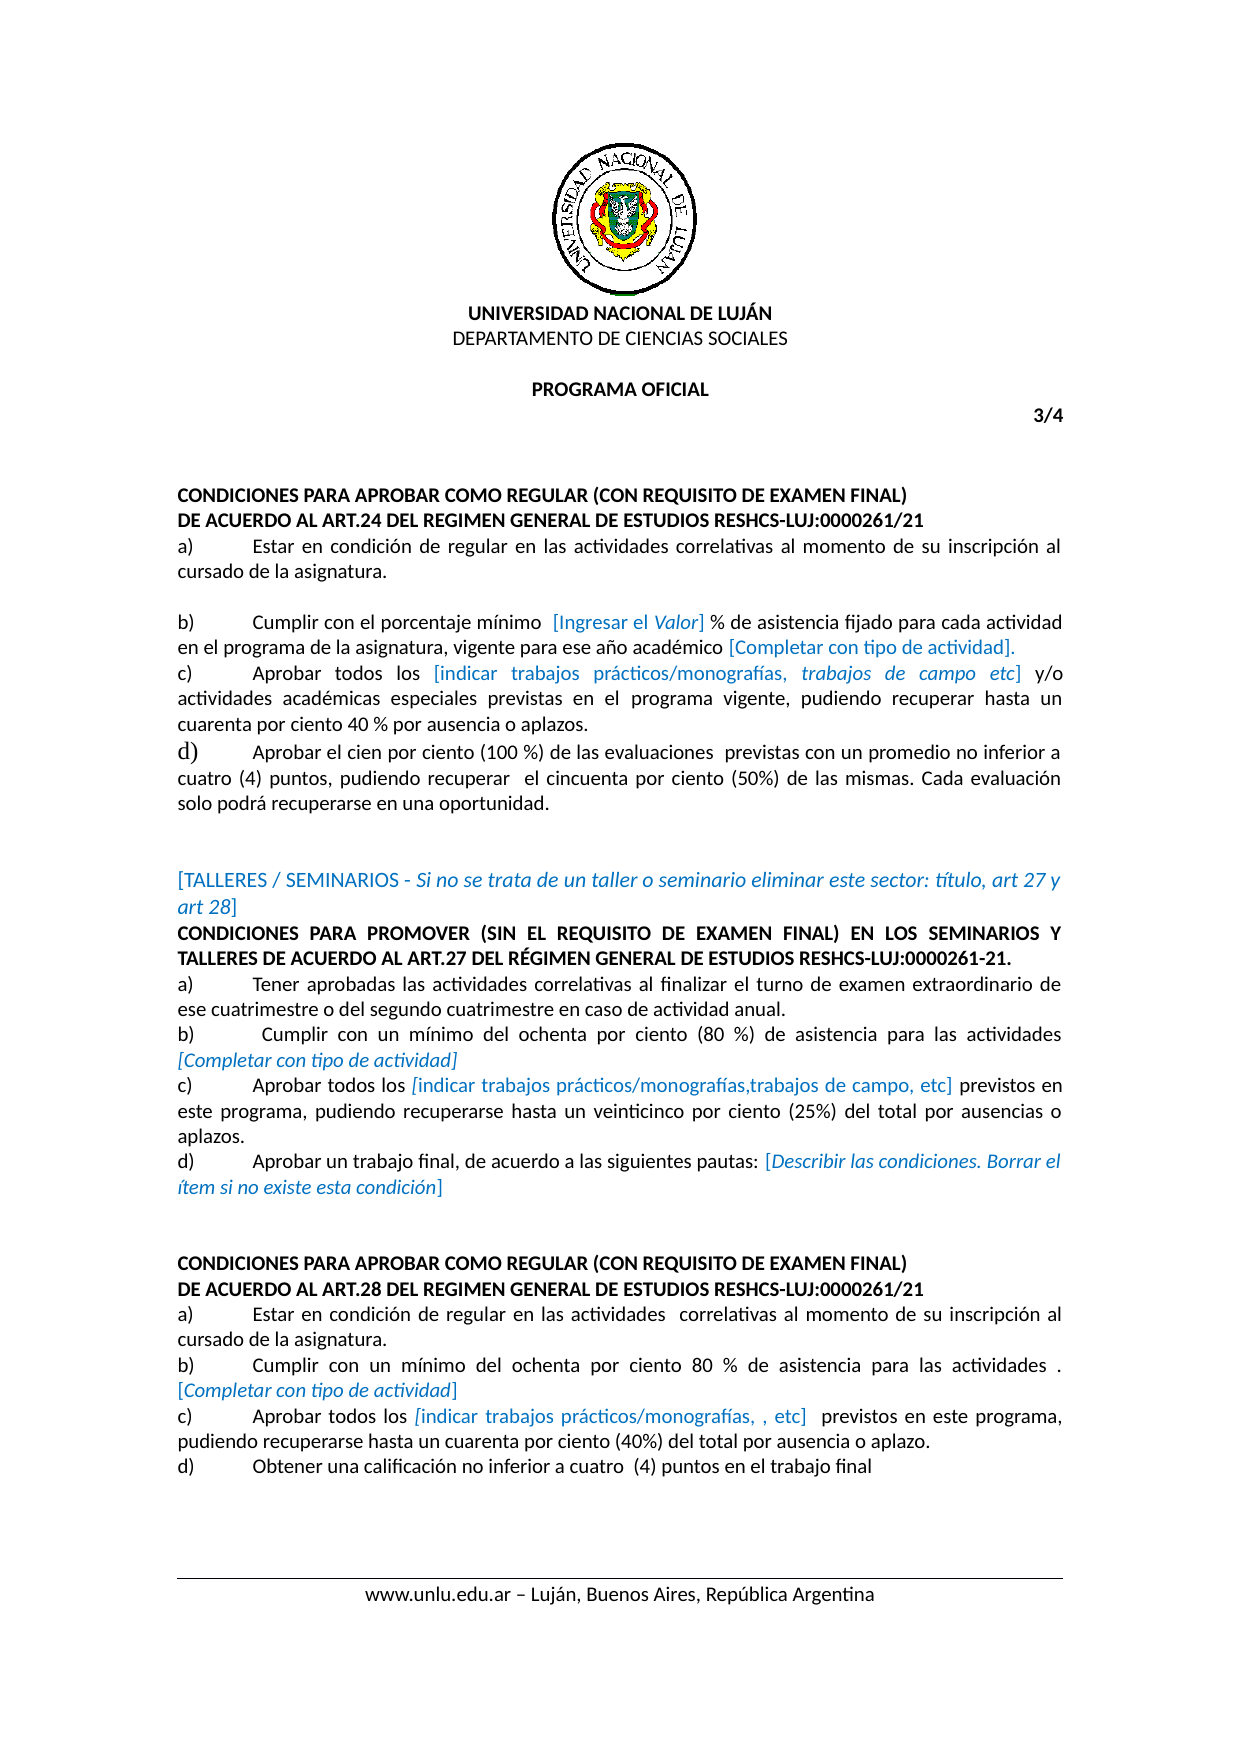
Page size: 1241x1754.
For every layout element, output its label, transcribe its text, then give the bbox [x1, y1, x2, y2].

list Obtener una calificación no inferior a cuatro (4) puntos en el trabajo final [177, 1454, 1063, 1479]
list Aprobar todos los [indicar trabajos prácticos/monografías,trabajos de campo, etc] previstos en este programa, pudiendo recuperarse hasta un veinticinco por ciento (25%) del total por ausencias o aplazos. [177, 1072, 1063, 1149]
text CONDICIONES PARA APROBAR COMO REGULAR (CON REQUISITO DE EXAMEN FINAL) [177, 482, 1063, 507]
list Cumplir con el porcentaje mínimo [Ingresar el Valor] % de asistencia fijado para cada actividad en el programa de la asignatura, vigente para ese año académico [Completar con tipo de actividad]. [177, 609, 1063, 660]
text CONDICIONES PARA APROBAR COMO REGULAR (CON REQUISITO DE EXAMEN FINAL) [177, 1250, 1063, 1276]
list Cumplir con un mínimo del ochenta por ciento (80 %) de asistencia para las actividades [Completar con tipo de actividad] [177, 1022, 1063, 1072]
list Estar en condición de regular en las actividades correlativas al momento de su inscripción al cursado de la asignatura. [177, 1301, 1063, 1352]
text [TALLERES / SEMINARIOS - Si no se trata de un taller o seminario eliminar este sector: título, art 27 y art 28] [177, 867, 1063, 920]
list Aprobar todos los [indicar trabajos prácticos/monografías, , etc] previstos en este programa, pudiendo recuperarse hasta un cuarenta por ciento (40%) del total por ausencia o aplazo. [177, 1403, 1063, 1454]
list Aprobar todos los [indicar trabajos prácticos/monografías, trabajos de campo etc] y/o actividades académicas especiales previstas en el programa vigente, pudiendo recuperar hasta un cuarenta por ciento 40 % por ausencia o aplazos. [177, 660, 1063, 736]
list Aprobar un trabajo final, de acuerdo a las siguientes pautas: [Describir las condiciones. Borrar el ítem si no existe esta condición] [177, 1149, 1063, 1199]
list Estar en condición de regular en las actividades correlativas al momento de su inscripción al cursado de la asignatura. [177, 533, 1063, 584]
text CONDICIONES PARA PROMOVER (SIN EL REQUISITO DE EXAMEN FINAL) EN LOS SEMINARIOS Y TALLERES DE ACUERDO AL ART.27 DEL RÉGIMEN GENERAL DE ESTUDIOS RESHCS-LUJ:0000261-21. [177, 920, 1063, 971]
list Aprobar el cien por ciento (100 %) de las evaluaciones previstas con un promedio no inferior a cuatro (4) puntos, pudiendo recuperar el cincuenta por ciento (50%) de las mismas. Cada evaluación solo podrá recuperarse en una oportunidad. [177, 736, 1063, 816]
text DE ACUERDO AL ART.24 DEL REGIMEN GENERAL DE ESTUDIOS RESHCS-LUJ:0000261/21 [177, 507, 1063, 533]
list Cumplir con un mínimo del ochenta por ciento 80 % de asistencia para las actividades . [Completar con tipo de actividad] [177, 1352, 1063, 1403]
text DE ACUERDO AL ART.28 DEL REGIMEN GENERAL DE ESTUDIOS RESHCS-LUJ:0000261/21 [177, 1276, 1063, 1301]
list Tener aprobadas las actividades correlativas al finalizar el turno de examen extraordinario de ese cuatrimestre o del segundo cuatrimestre en caso de actividad anual. [177, 971, 1063, 1022]
